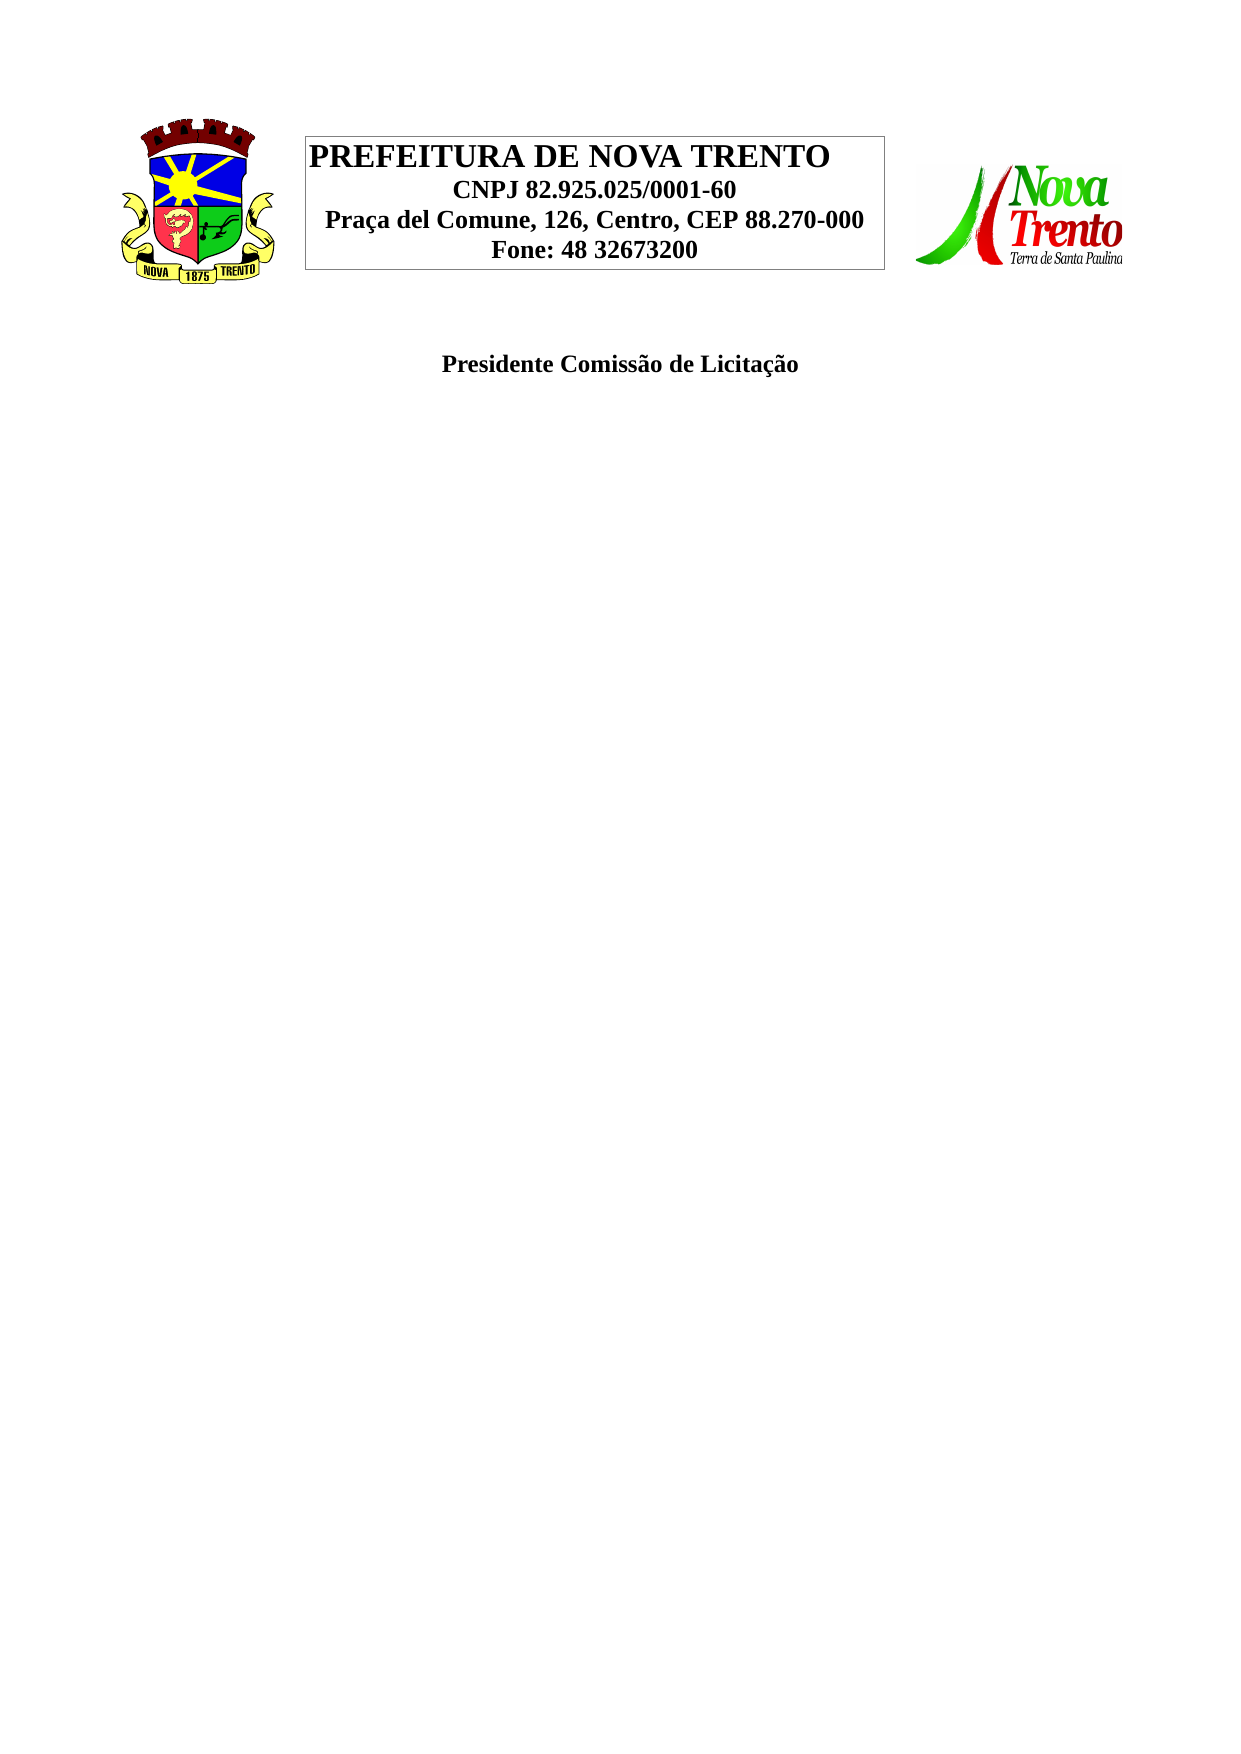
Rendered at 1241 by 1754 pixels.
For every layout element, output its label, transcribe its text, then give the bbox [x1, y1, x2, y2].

text Presidente Comissão de Licitação [118, 349, 1122, 378]
